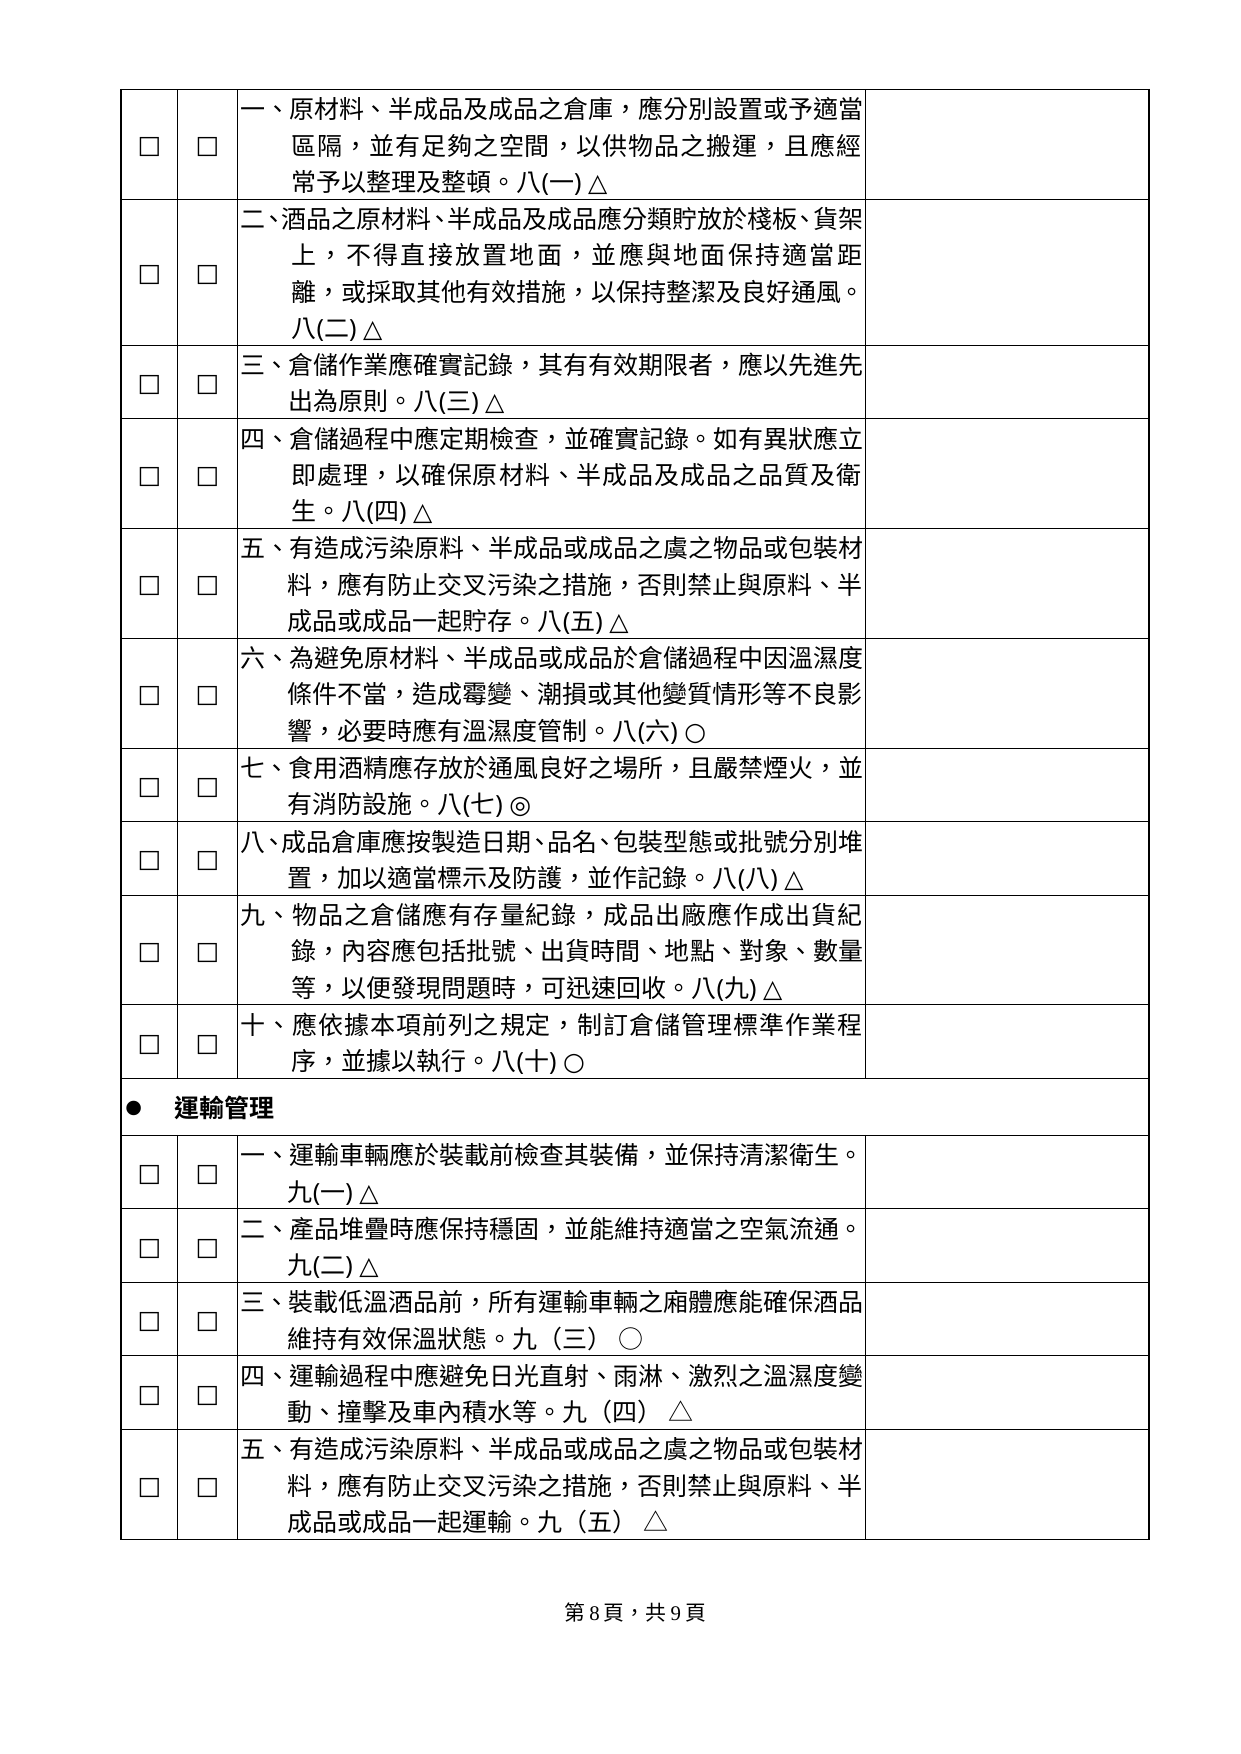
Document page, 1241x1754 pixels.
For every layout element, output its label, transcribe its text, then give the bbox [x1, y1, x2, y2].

table_cell [866, 1283, 1148, 1355]
table_cell [866, 346, 1148, 418]
table_cell □ [122, 419, 177, 528]
table_cell □ [122, 1356, 177, 1429]
table_cell [866, 1430, 1148, 1539]
table_cell 二、酒品之原材料、半成品及成品應分類貯放於棧板、貨架上，不得直接放置地面，並應與地面保持適當距離，或採取其他有效措施，以保持整潔及良好通風。八(二) △ [238, 200, 865, 344]
table_cell [866, 1005, 1148, 1078]
table_cell 二、產品堆疊時應保持穩固，並能維持適當之空氣流通。九(二) △ [238, 1209, 865, 1282]
table_cell □ [122, 346, 177, 418]
table_cell 四、運輸過程中應避免日光直射、雨淋、激烈之溫濕度變動、撞擊及車內積水等。九（四） △ [238, 1356, 865, 1429]
table_cell □ [178, 1430, 237, 1539]
table_cell 三、倉儲作業應確實記錄，其有有效期限者，應以先進先出為原則。八(三) △ [238, 346, 865, 418]
table_cell □ [122, 1005, 177, 1078]
table_cell 五、有造成污染原料、半成品或成品之虞之物品或包裝材料，應有防止交叉污染之措施，否則禁止與原料、半成品或成品一起運輸。九（五） △ [238, 1430, 865, 1539]
table_cell □ [178, 896, 237, 1004]
table_cell 運輸管理 [122, 1079, 1148, 1135]
table_cell [866, 1209, 1148, 1282]
table_cell □ [122, 896, 177, 1004]
table_cell □ [122, 1136, 177, 1208]
table_cell [866, 639, 1148, 747]
table_cell □ [122, 1283, 177, 1355]
table_cell □ [178, 1136, 237, 1208]
table_cell □ [178, 1005, 237, 1078]
table_cell 十、應依據本項前列之規定，制訂倉儲管理標準作業程序，並據以執行。八(十) ○ [238, 1005, 865, 1078]
table_cell [866, 529, 1148, 638]
table_cell [866, 1136, 1148, 1208]
table_cell □ [122, 749, 177, 821]
table_cell □ [178, 529, 237, 638]
table_cell 五、有造成污染原料、半成品或成品之虞之物品或包裝材料，應有防止交叉污染之措施，否則禁止與原料、半成品或成品一起貯存。八(五) △ [238, 529, 865, 638]
table_cell □ [178, 749, 237, 821]
table_cell [866, 419, 1148, 528]
table_cell 四、倉儲過程中應定期檢查，並確實記錄。如有異狀應立即處理，以確保原材料、半成品及成品之品質及衛生。八(四) △ [238, 419, 865, 528]
table_cell 八、成品倉庫應按製造日期、品名、包裝型態或批號分別堆置，加以適當標示及防護，並作記錄。八(八) △ [238, 822, 865, 894]
table_cell [866, 896, 1148, 1004]
table_cell 六、為避免原材料、半成品或成品於倉儲過程中因溫濕度條件不當，造成霉變、潮損或其他變質情形等不良影響，必要時應有溫濕度管制。八(六) ○ [238, 639, 865, 747]
table_cell □ [122, 639, 177, 747]
table_cell □ [122, 529, 177, 638]
table_cell □ [178, 1283, 237, 1355]
table_cell 三、裝載低溫酒品前，所有運輸車輛之廂體應能確保酒品維持有效保溫狀態。九（三） ○ [238, 1283, 865, 1355]
table_cell [866, 822, 1148, 894]
table_cell [866, 749, 1148, 821]
table_cell □ [122, 200, 177, 344]
table_cell 七、食用酒精應存放於通風良好之場所，且嚴禁煙火，並有消防設施。八(七) ◎ [238, 749, 865, 821]
table_cell □ [178, 200, 237, 344]
table_cell 九、物品之倉儲應有存量紀錄，成品出廠應作成出貨紀錄，內容應包括批號、出貨時間、地點、對象、數量等，以便發現問題時，可迅速回收。八(九) △ [238, 896, 865, 1004]
table_cell □ [122, 1209, 177, 1282]
table_cell □ [122, 1430, 177, 1539]
table_cell □ [122, 90, 177, 198]
table_cell □ [122, 822, 177, 894]
table_cell □ [178, 346, 237, 418]
table_cell □ [178, 90, 237, 198]
table_cell [866, 90, 1148, 198]
table_cell □ [178, 419, 237, 528]
table_cell [866, 1356, 1148, 1429]
table_cell 一、運輸車輛應於裝載前檢查其裝備，並保持清潔衛生。九(一) △ [238, 1136, 865, 1208]
table_cell □ [178, 639, 237, 747]
table_cell 一、原材料、半成品及成品之倉庫，應分別設置或予適當區隔，並有足夠之空間，以供物品之搬運，且應經常予以整理及整頓。八(一) △ [238, 90, 865, 198]
table_cell [866, 200, 1148, 344]
table_cell □ [178, 822, 237, 894]
table_cell □ [178, 1209, 237, 1282]
table_cell □ [178, 1356, 237, 1429]
